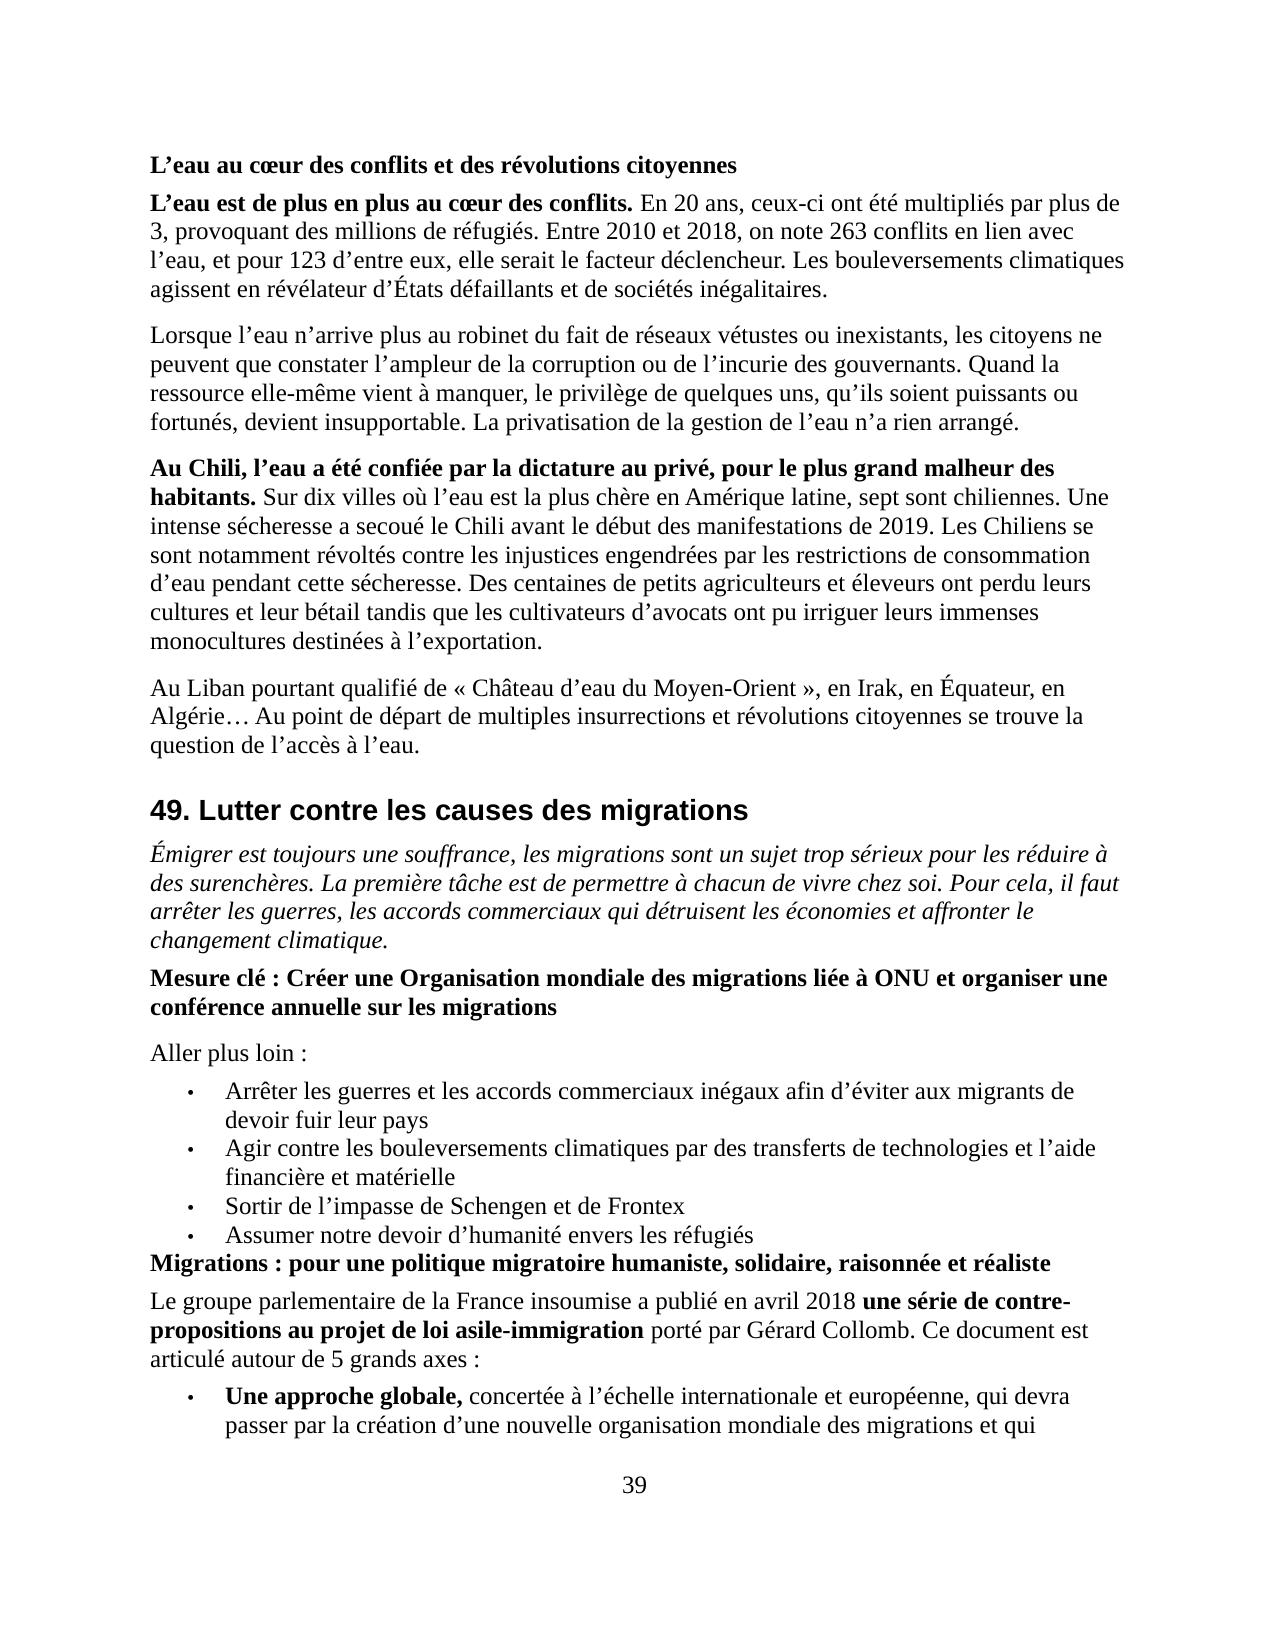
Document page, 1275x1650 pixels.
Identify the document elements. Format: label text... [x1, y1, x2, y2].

text Au Chili, l’eau a été confiée par la dictature au privé, pour le plus grand malheur des habitants. Sur dix villes où l’eau est la plus chère en Amérique latine, sept sont chiliennes. Une intense sécheresse a secoué le Chili avant le début des manifestations de 2019. Les Chiliens se sont notamment révoltés contre les injustices engendrées par les restrictions de consommation d’eau pendant cette sécheresse. Des centaines de petits agriculteurs et éleveurs ont perdu leurs cultures et leur bétail tandis que les cultivateurs d’avocats ont pu irriguer leurs immenses monocultures destinées à l’exportation. [150, 453, 1125, 655]
text Migrations : pour une politique migratoire humaniste, solidaire, raisonnée et réaliste [150, 1248, 1125, 1277]
text L’eau est de plus en plus au cœur des conflits. En 20 ans, ceux-ci ont été multipliés par plus de 3, provoquant des millions de réfugiés. Entre 2010 et 2018, on note 263 conflits en lien avec l’eau, et pour 123 d’entre eux, elle serait le facteur déclencheur. Les bouleversements climatiques agissent en révélateur d’États défaillants et de sociétés inégalitaires. [150, 188, 1125, 303]
list Agir contre les bouleversements climatiques par des transferts de technologies et l’aide financière et matérielle [187, 1133, 1125, 1191]
text Au Liban pourtant qualifié de « Château d’eau du Moyen-Orient », en Irak, en Équateur, en Algérie… Au point de départ de multiples insurrections et révolutions citoyennes se trouve la question de l’accès à l’eau. [150, 673, 1125, 759]
text Le groupe parlementaire de la France insoumise a publié en avril 2018 une série de contre-propositions au projet de loi asile-immigration porté par Gérard Collomb. Ce document est articulé autour de 5 grands axes : [150, 1286, 1125, 1372]
text Mesure clé : Créer une Organisation mondiale des migrations liée à ONU et organiser une conférence annuelle sur les migrations [150, 963, 1125, 1020]
text Aller plus loin : [150, 1038, 1125, 1067]
text Émigrer est toujours une souffrance, les migrations sont un sujet trop sérieux pour les réduire à des surenchères. La première tâche est de permettre à chacun de vivre chez soi. Pour cela, il faut arrêter les guerres, les accords commerciaux qui détruisent les économies et affronter le changement climatique. [150, 839, 1125, 954]
text L’eau au cœur des conflits et des révolutions citoyennes [150, 150, 1125, 179]
subtitle 49. Lutter contre les causes des migrations [150, 793, 1125, 826]
list Arrêter les guerres et les accords commerciaux inégaux afin d’éviter aux migrants de devoir fuir leur pays [187, 1076, 1125, 1133]
list Une approche globale, concertée à l’échelle internationale et européenne, qui devra passer par la création d’une nouvelle organisation mondiale des migrations et qui [187, 1381, 1125, 1439]
text Lorsque l’eau n’arrive plus au robinet du fait de réseaux vétustes ou inexistants, les citoyens ne peuvent que constater l’ampleur de la corruption ou de l’incurie des gouvernants. Quand la ressource elle-même vient à manquer, le privilège de quelques uns, qu’ils soient puissants ou fortunés, devient insupportable. La privatisation de la gestion de l’eau n’a rien arrangé. [150, 321, 1125, 436]
list Assumer notre devoir d’humanité envers les réfugiés [187, 1220, 1125, 1248]
list Sortir de l’impasse de Schengen et de Frontex [187, 1191, 1125, 1220]
